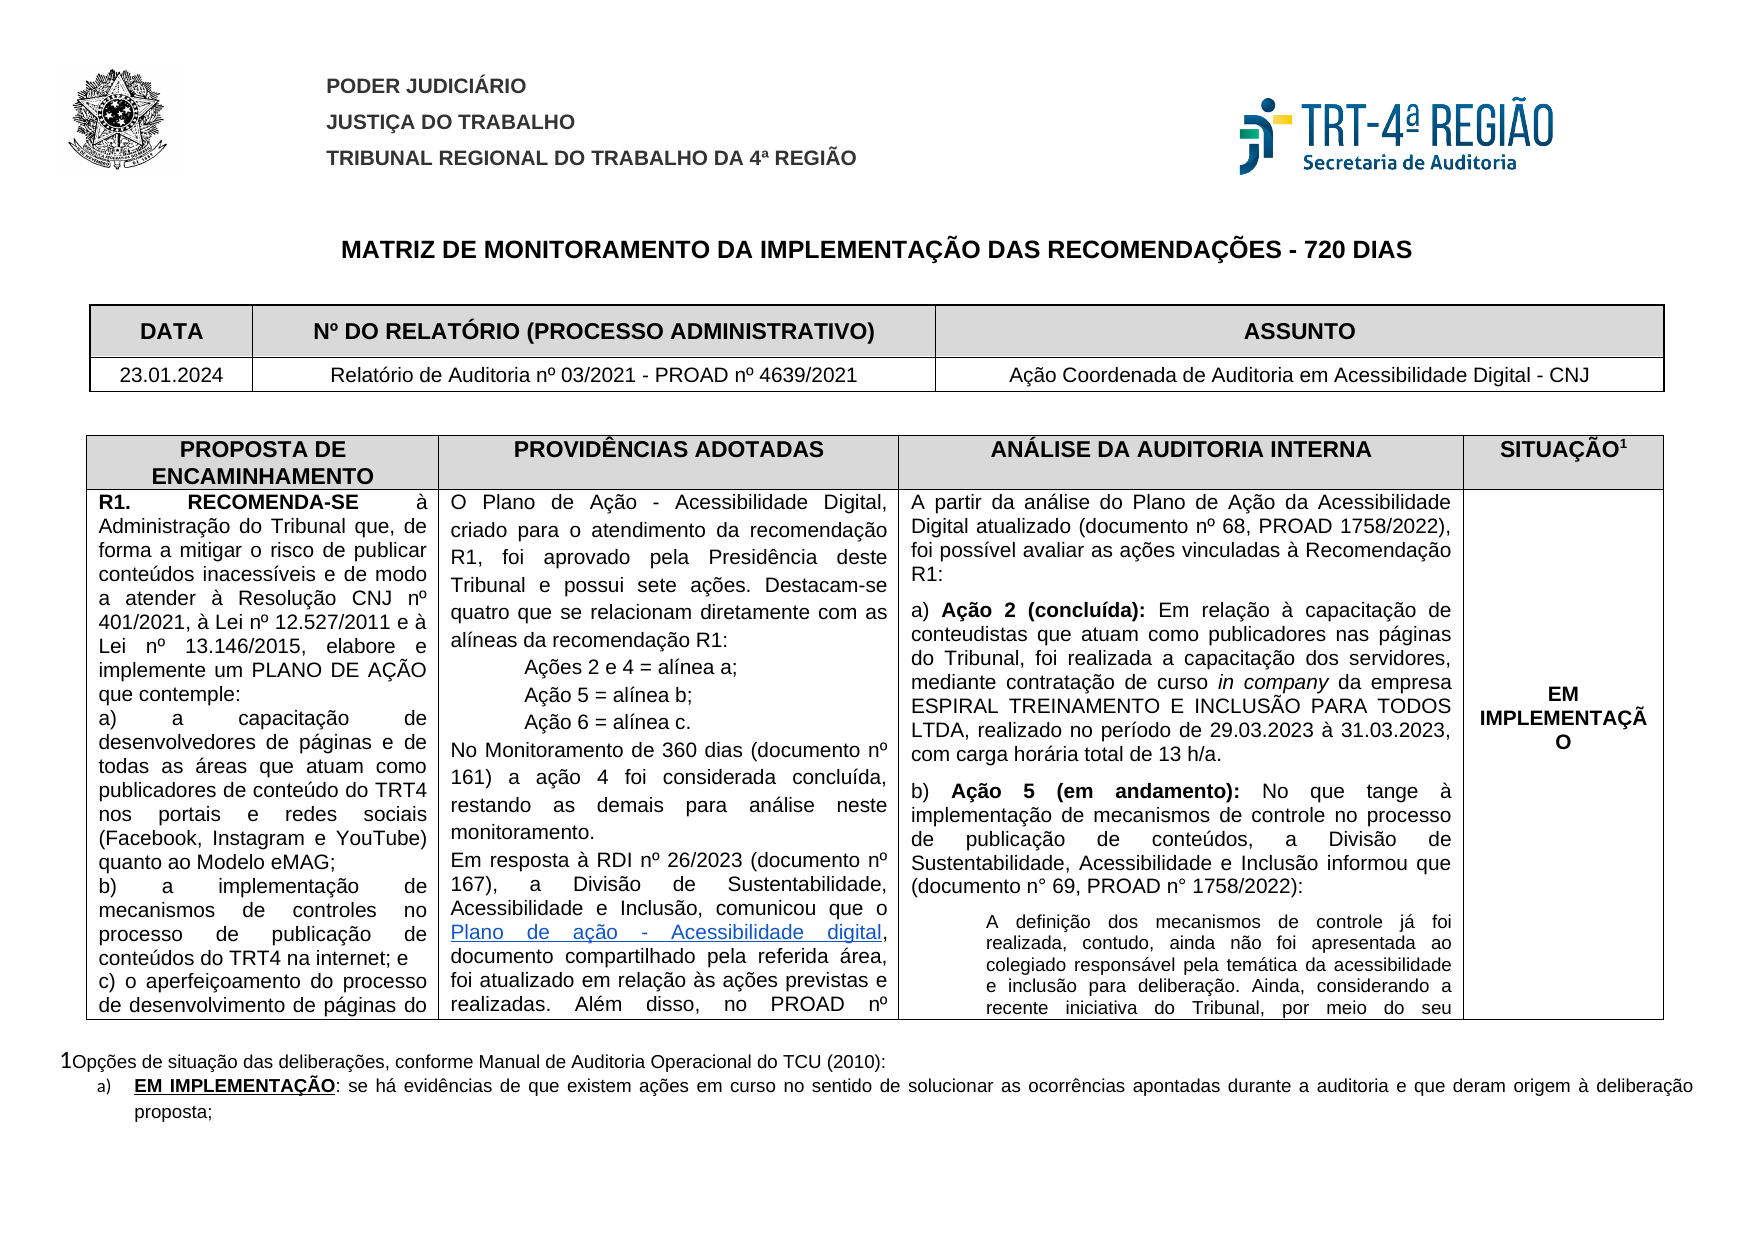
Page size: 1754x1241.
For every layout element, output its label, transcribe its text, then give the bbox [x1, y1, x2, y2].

table_cell Ação Coordenada de Auditoria em Acessibilidade Digital - CNJ [936, 358, 1663, 391]
table_cell A partir da análise do Plano de Ação da Acessibilidade Digital atualizado (documento nº 68, PROAD 1758/2022), foi possível avaliar as ações vinculadas à Recomendação R1: a) Ação 2 (concluída): Em relação à capacitação de conteudistas que atuam como publicadores nas páginas do Tribunal, foi realizada a capacitação dos servidores, mediante contratação de curso in company da empresa ESPIRAL TREINAMENTO E INCLUSÃO PARA TODOS LTDA, realizado no período de 29.03.2023 à 31.03.2023, com carga horária total de 13 h/a. b) Ação 5 (em andamento): No que tange à implementação de mecanismos de controle no processo de publicação de conteúdos, a Divisão de Sustentabilidade, Acessibilidade e Inclusão informou que (documento n° 69, PROAD n° 1758/2022): A definição dos mecanismos de controle já foi realizada, contudo, ainda não foi apresentada ao colegiado responsável pela temática da acessibilidade e inclusão para deliberação. Ainda, considerando a recente iniciativa do Tribunal, por meio do seu [899, 490, 1463, 1018]
table_header PROVIDÊNCIAS ADOTADAS [439, 436, 898, 489]
text PODER JUDICIÁRIO [178, 74, 1695, 98]
table_header Nº DO RELATÓRIO (PROCESSO ADMINISTRATIVO) [253, 306, 935, 356]
table_header DATA [91, 306, 252, 356]
text MATRIZ DE MONITORAMENTO DA IMPLEMENTAÇÃO DAS RECOMENDAÇÕES - 720 DIAS [59, 235, 1695, 264]
table_cell Relatório de Auditoria nº 03/2021 - PROAD nº 4639/2021 [253, 358, 935, 391]
text [1555, 110, 1695, 134]
table_header SITUAÇÃO [1464, 436, 1663, 489]
table_cell 23.01.2024 [91, 358, 252, 391]
table_header ANÁLISE DA AUDITORIA INTERNA [899, 436, 1463, 489]
text JUSTIÇA DO TRABALHO [178, 110, 1237, 134]
table_header PROPOSTA DE ENCAMINHAMENTO [87, 436, 438, 489]
picture [60, 62, 178, 175]
table_header ASSUNTO [936, 306, 1663, 356]
text [1555, 146, 1695, 169]
text TRIBUNAL REGIONAL DO TRABALHO DA 4ª REGIÃO [178, 146, 1237, 169]
picture [1237, 95, 1555, 178]
table_cell EM IMPLEMENTAÇÃO [1464, 490, 1663, 1018]
table_cell R1. RECOMENDA-SE à Administração do Tribunal que, de forma a mitigar o risco de publicar conteúdos inacessíveis e de modo a atender à Resolução CNJ nº 401/2021, à Lei nº 12.527/2011 e à Lei nº 13.146/2015, elabore e implemente um PLANO DE AÇÃO que contemple: a) a capacitação de desenvolvedores de páginas e de todas as áreas que atuam como publicadores de conteúdo do TRT4 nos portais e redes sociais (Facebook, Instagram e YouTube) quanto ao Modelo eMAG; b) a implementação de mecanismos de controles no processo de publicação de conteúdos do TRT4 na internet; e c) o aperfeiçoamento do processo de desenvolvimento de páginas do [87, 490, 438, 1018]
table_cell O Plano de Ação - Acessibilidade Digital, criado para o atendimento da recomendação R1, foi aprovado pela Presidência deste Tribunal e possui sete ações. Destacam-se quatro que se relacionam diretamente com as alíneas da recomendação R1: Ações 2 e 4 = alínea a; Ação 5 = alínea b; Ação 6 = alínea c. No Monitoramento de 360 dias (documento nº 161) a ação 4 foi considerada concluída, restando as demais para análise neste monitoramento. Em resposta à RDI nº 26/2023 (documento nº 167), a Divisão de Sustentabilidade, Acessibilidade e Inclusão, comunicou que o Plano de ação - Acessibilidade digital, documento compartilhado pela referida área, foi atualizado em relação às ações previstas e realizadas. Além disso, no PROAD nº [439, 490, 898, 1018]
